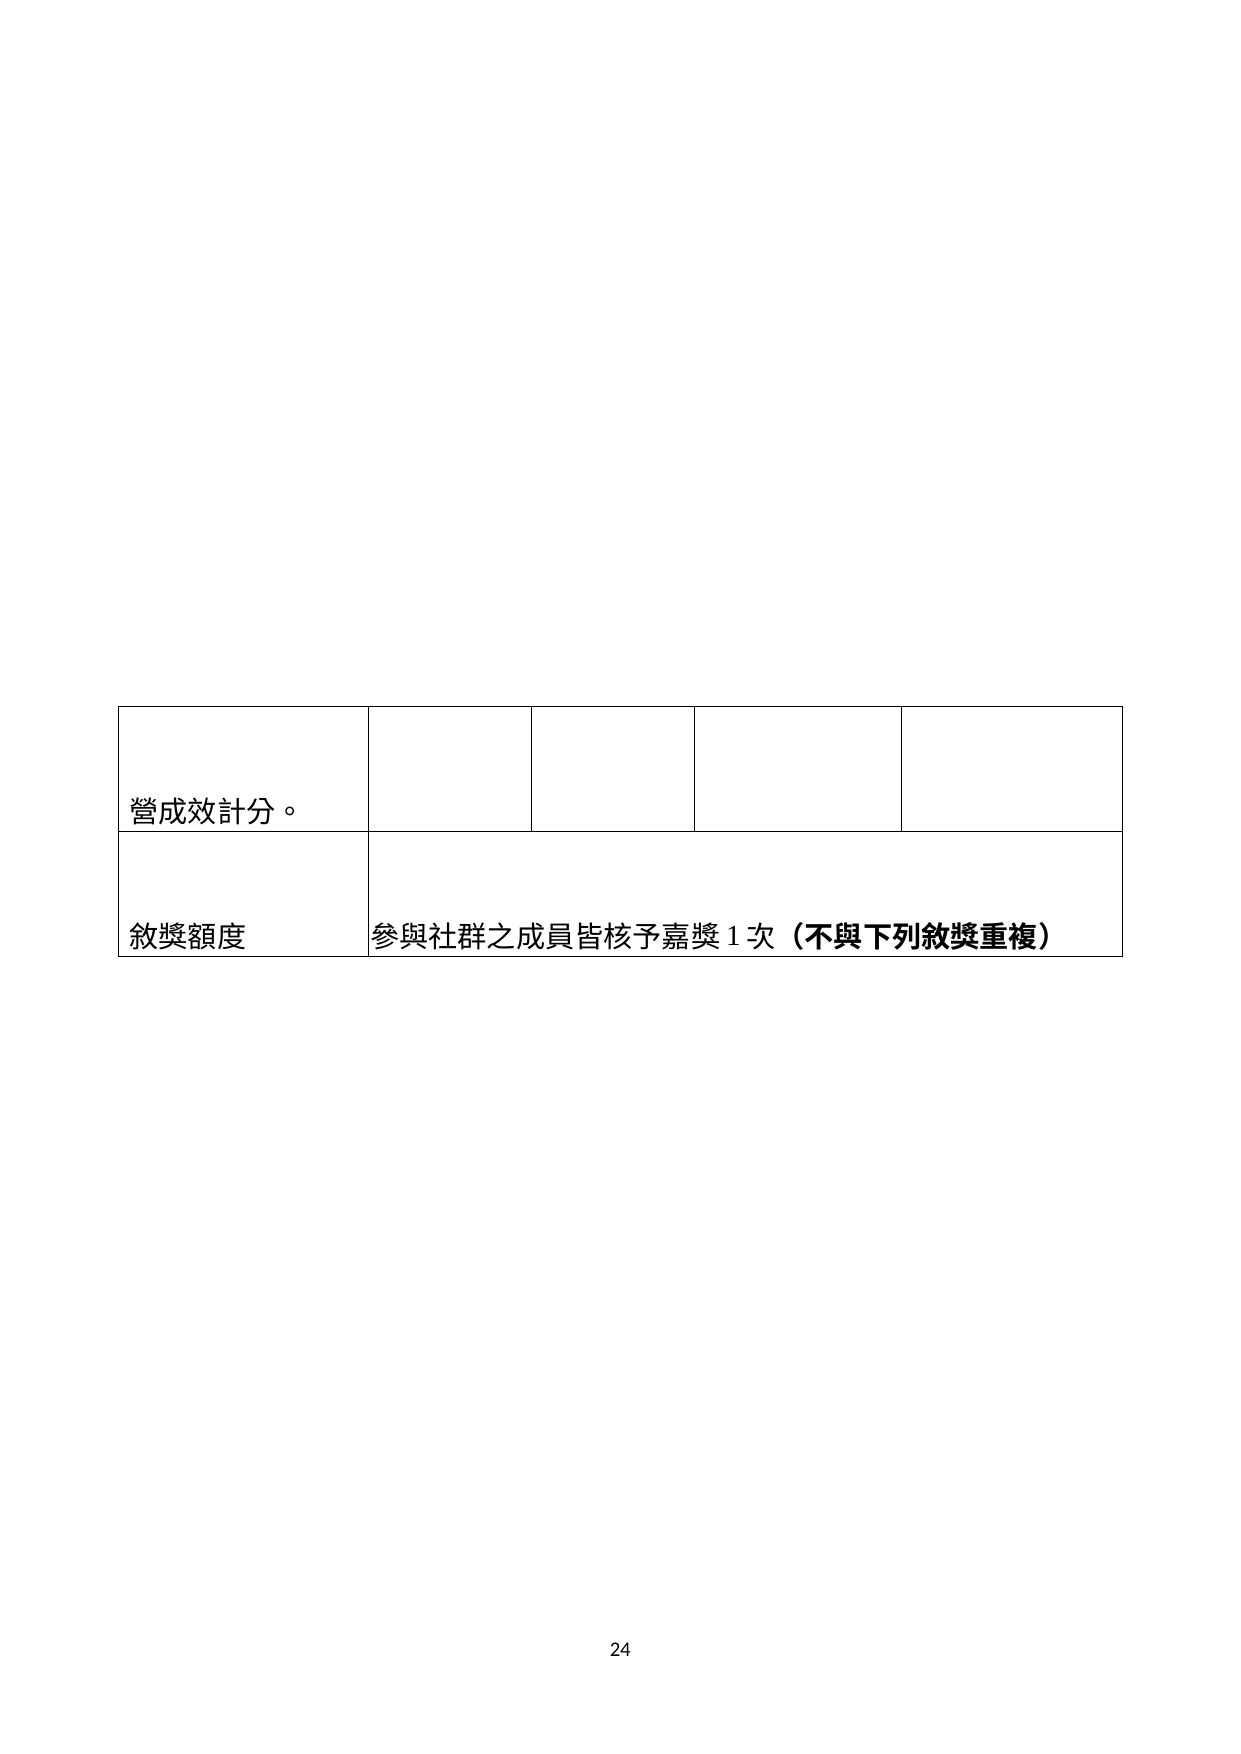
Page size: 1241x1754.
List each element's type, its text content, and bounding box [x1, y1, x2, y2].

table_cell 營成效計分。 [119, 707, 368, 831]
table_cell － [369, 707, 531, 831]
table_cell 參與社群之成員皆核予嘉獎1次（不與下列敘獎重複） [369, 832, 1122, 956]
table_cell 敘獎額度 [119, 832, 368, 956]
table_cell [532, 707, 694, 831]
table_cell [902, 707, 1122, 831]
table_cell [695, 707, 901, 831]
